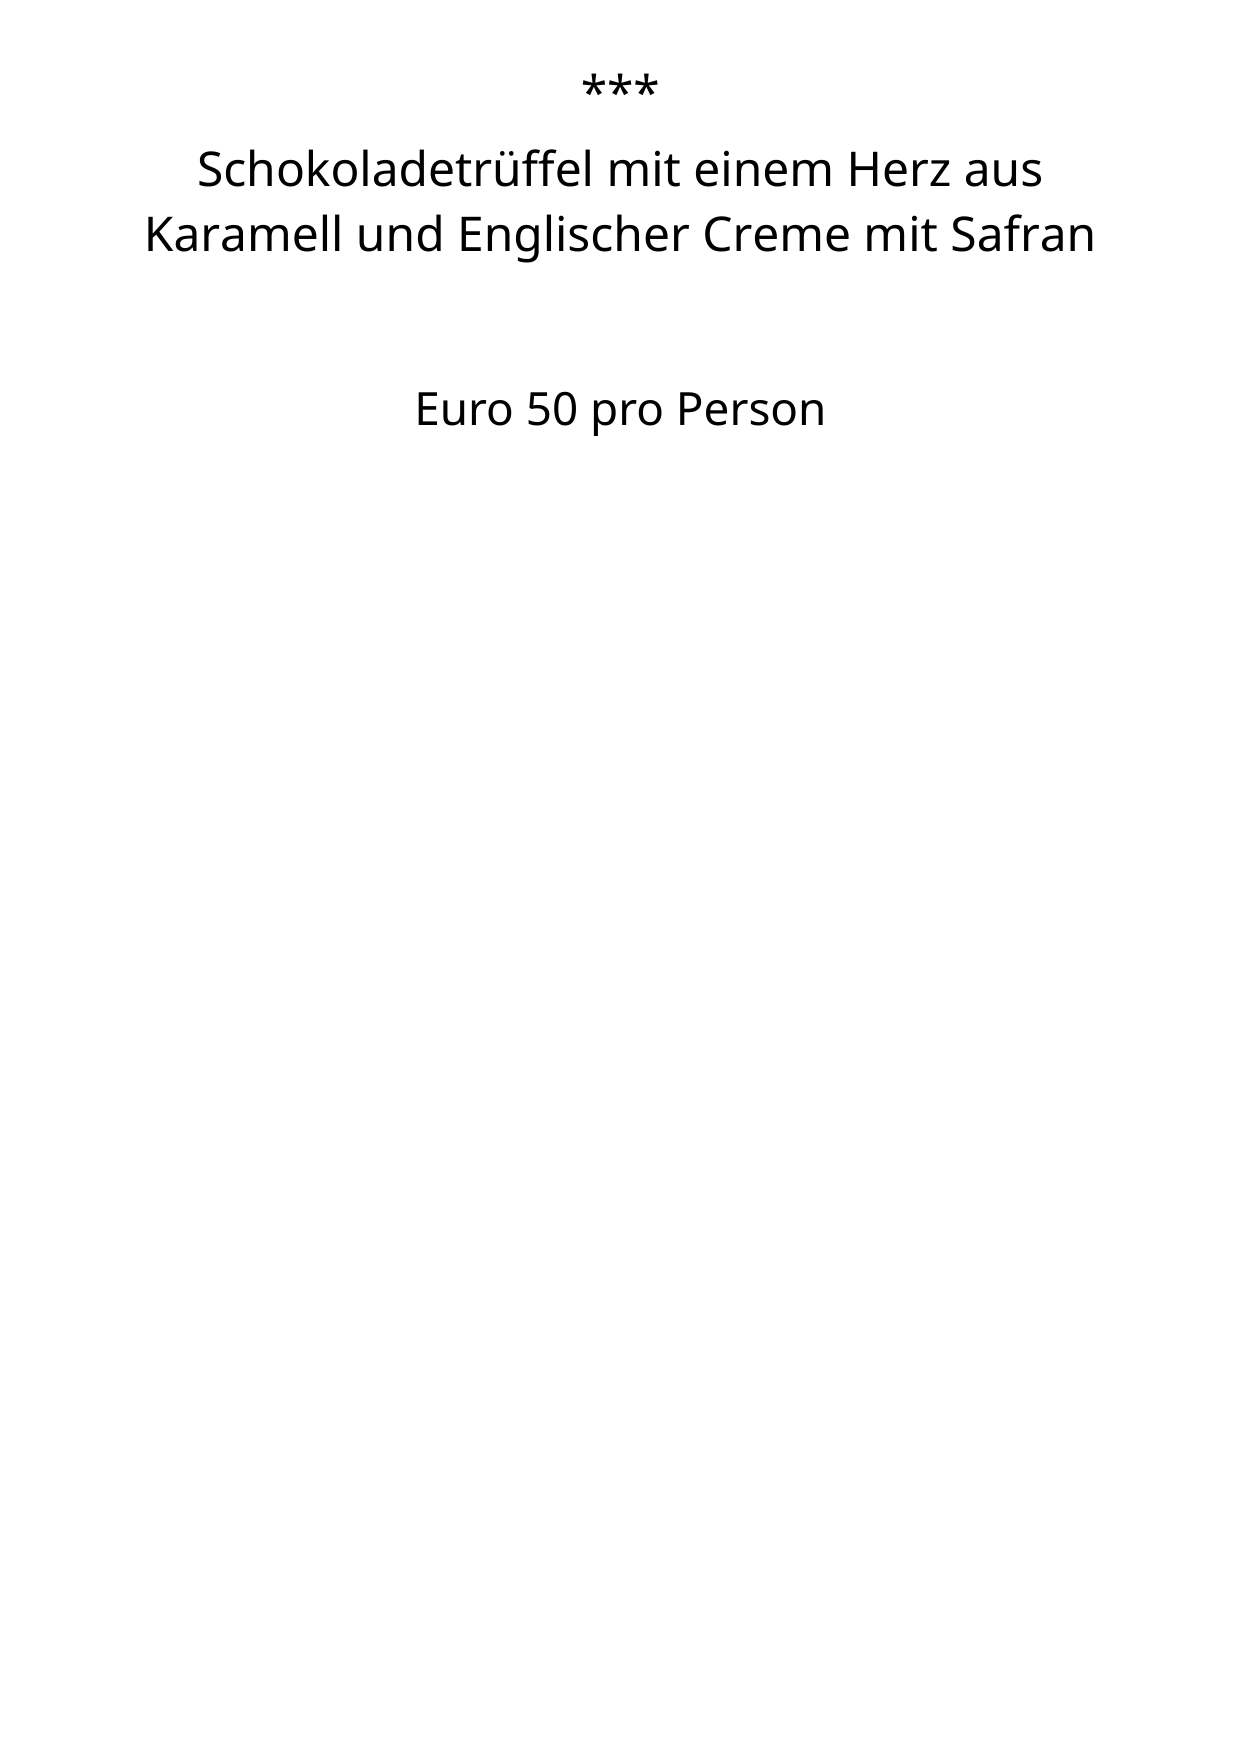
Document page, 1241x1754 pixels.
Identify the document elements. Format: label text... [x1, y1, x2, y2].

text Schokoladetrüffel mit einem Herz aus Karamell und Englischer Creme mit Safran [118, 135, 1122, 265]
text Euro 50 pro Person [118, 377, 1122, 439]
text *** [118, 59, 1122, 124]
